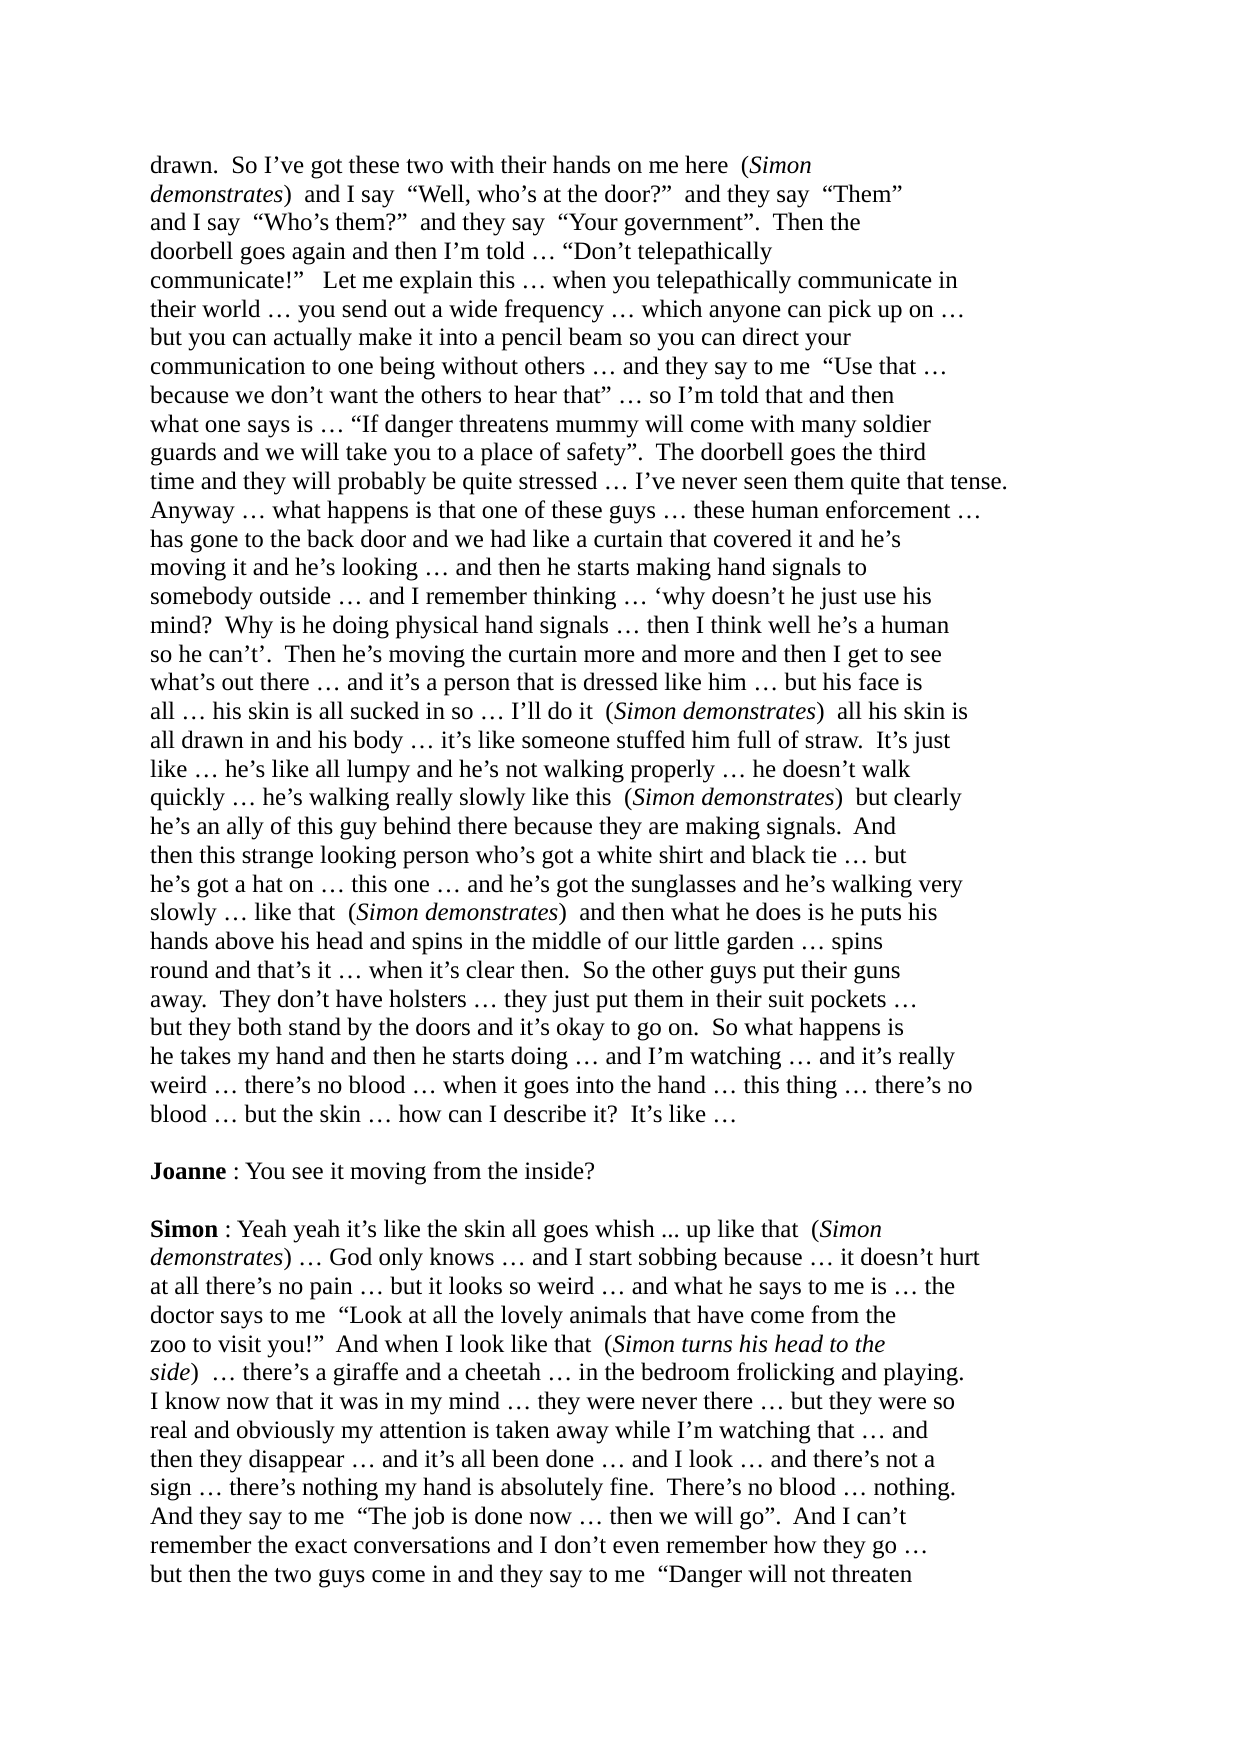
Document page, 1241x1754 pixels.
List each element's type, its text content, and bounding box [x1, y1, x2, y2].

text quickly … he’s walking really slowly like this (Simon demonstrates) but clearly [150, 782, 1090, 811]
text real and obviously my attention is taken away while I’m watching that … and [150, 1415, 1090, 1444]
text he takes my hand and then he starts doing … and I’m watching … and it’s really [150, 1041, 1090, 1070]
text time and they will probably be quite stressed … I’ve never seen them quite that tense. [150, 466, 1090, 495]
text blood … but the skin … how can I describe it? It’s like … [150, 1099, 1090, 1127]
text I know now that it was in my mind … they were never there … but they were so [150, 1386, 1090, 1415]
text guards and we will take you to a place of safety”. The doorbell goes the third [150, 437, 1090, 466]
text Anyway … what happens is that one of these guys … these human enforcement … [150, 495, 1090, 524]
text but they both stand by the doors and it’s okay to go on. So what happens is [150, 1012, 1090, 1041]
text mind? Why is he doing physical hand signals … then I think well he’s a human [150, 610, 1090, 639]
text doctor says to me “Look at all the lovely animals that have come from the [150, 1300, 1090, 1329]
text zoo to visit you!” And when I look like that (Simon turns his head to the [150, 1329, 1090, 1357]
text sign … there’s nothing my hand is absolutely fine. There’s no blood … nothing. [150, 1472, 1090, 1501]
text has gone to the back door and we had like a curtain that covered it and he’s [150, 524, 1090, 552]
text so he can’t’. Then he’s moving the curtain more and more and then I get to see [150, 639, 1090, 667]
text but then the two guys come in and they say to me “Danger will not threaten [150, 1559, 1090, 1587]
text because we don’t want the others to hear that” … so I’m told that and then [150, 380, 1090, 409]
text like … he’s like all lumpy and he’s not walking properly … he doesn’t walk [150, 754, 1090, 782]
text drawn. So I’ve got these two with their hands on me here (Simon [150, 150, 1090, 179]
text somebody outside … and I remember thinking … ‘why doesn’t he just use his [150, 581, 1090, 610]
text side) … there’s a giraffe and a cheetah … in the bedroom frolicking and playing. [150, 1357, 1090, 1386]
text away. They don’t have holsters … they just put them in their suit pockets … [150, 984, 1090, 1012]
text their world … you send out a wide frequency … which anyone can pick up on … [150, 294, 1090, 322]
text communicate!” Let me explain this … when you telepathically communicate in [150, 265, 1090, 294]
text then this strange looking person who’s got a white shirt and black tie … but [150, 840, 1090, 869]
text what’s out there … and it’s a person that is dressed like him … but his face is [150, 667, 1090, 696]
text all drawn in and his body … it’s like someone stuffed him full of straw. It’s just [150, 725, 1090, 754]
text but you can actually make it into a pencil beam so you can direct your [150, 322, 1090, 351]
text demonstrates) … God only knows … and I start sobbing because … it doesn’t hurt [150, 1242, 1090, 1271]
text what one says is … “If danger threatens mummy will come with many soldier [150, 409, 1090, 437]
text doorbell goes again and then I’m told … “Don’t telepathically [150, 236, 1090, 265]
text Joanne : You see it moving from the inside? [150, 1156, 1090, 1185]
text weird … there’s no blood … when it goes into the hand … this thing … there’s no [150, 1070, 1090, 1099]
text then they disappear … and it’s all been done … and I look … and there’s not a [150, 1444, 1090, 1472]
text And they say to me “The job is done now … then we will go”. And I can’t [150, 1501, 1090, 1530]
text he’s an ally of this guy behind there because they are making signals. And [150, 811, 1090, 840]
text hands above his head and spins in the middle of our little garden … spins [150, 926, 1090, 955]
text remember the exact conversations and I don’t even remember how they go … [150, 1530, 1090, 1559]
text all … his skin is all sucked in so … I’ll do it (Simon demonstrates) all his skin is [150, 696, 1090, 725]
text round and that’s it … when it’s clear then. So the other guys put their guns [150, 955, 1090, 984]
text and I say “Who’s them?” and they say “Your government”. Then the [150, 207, 1090, 236]
text at all there’s no pain … but it looks so weird … and what he says to me is … the [150, 1271, 1090, 1300]
text slowly … like that (Simon demonstrates) and then what he does is he puts his [150, 897, 1090, 926]
text demonstrates) and I say “Well, who’s at the door?” and they say “Them” [150, 179, 1090, 207]
text Simon : Yeah yeah it’s like the skin all goes whish ... up like that (Simon [150, 1214, 1090, 1242]
text moving it and he’s looking … and then he starts making hand signals to [150, 552, 1090, 581]
text he’s got a hat on … this one … and he’s got the sunglasses and he’s walking very [150, 869, 1090, 897]
text communication to one being without others … and they say to me “Use that … [150, 351, 1090, 380]
